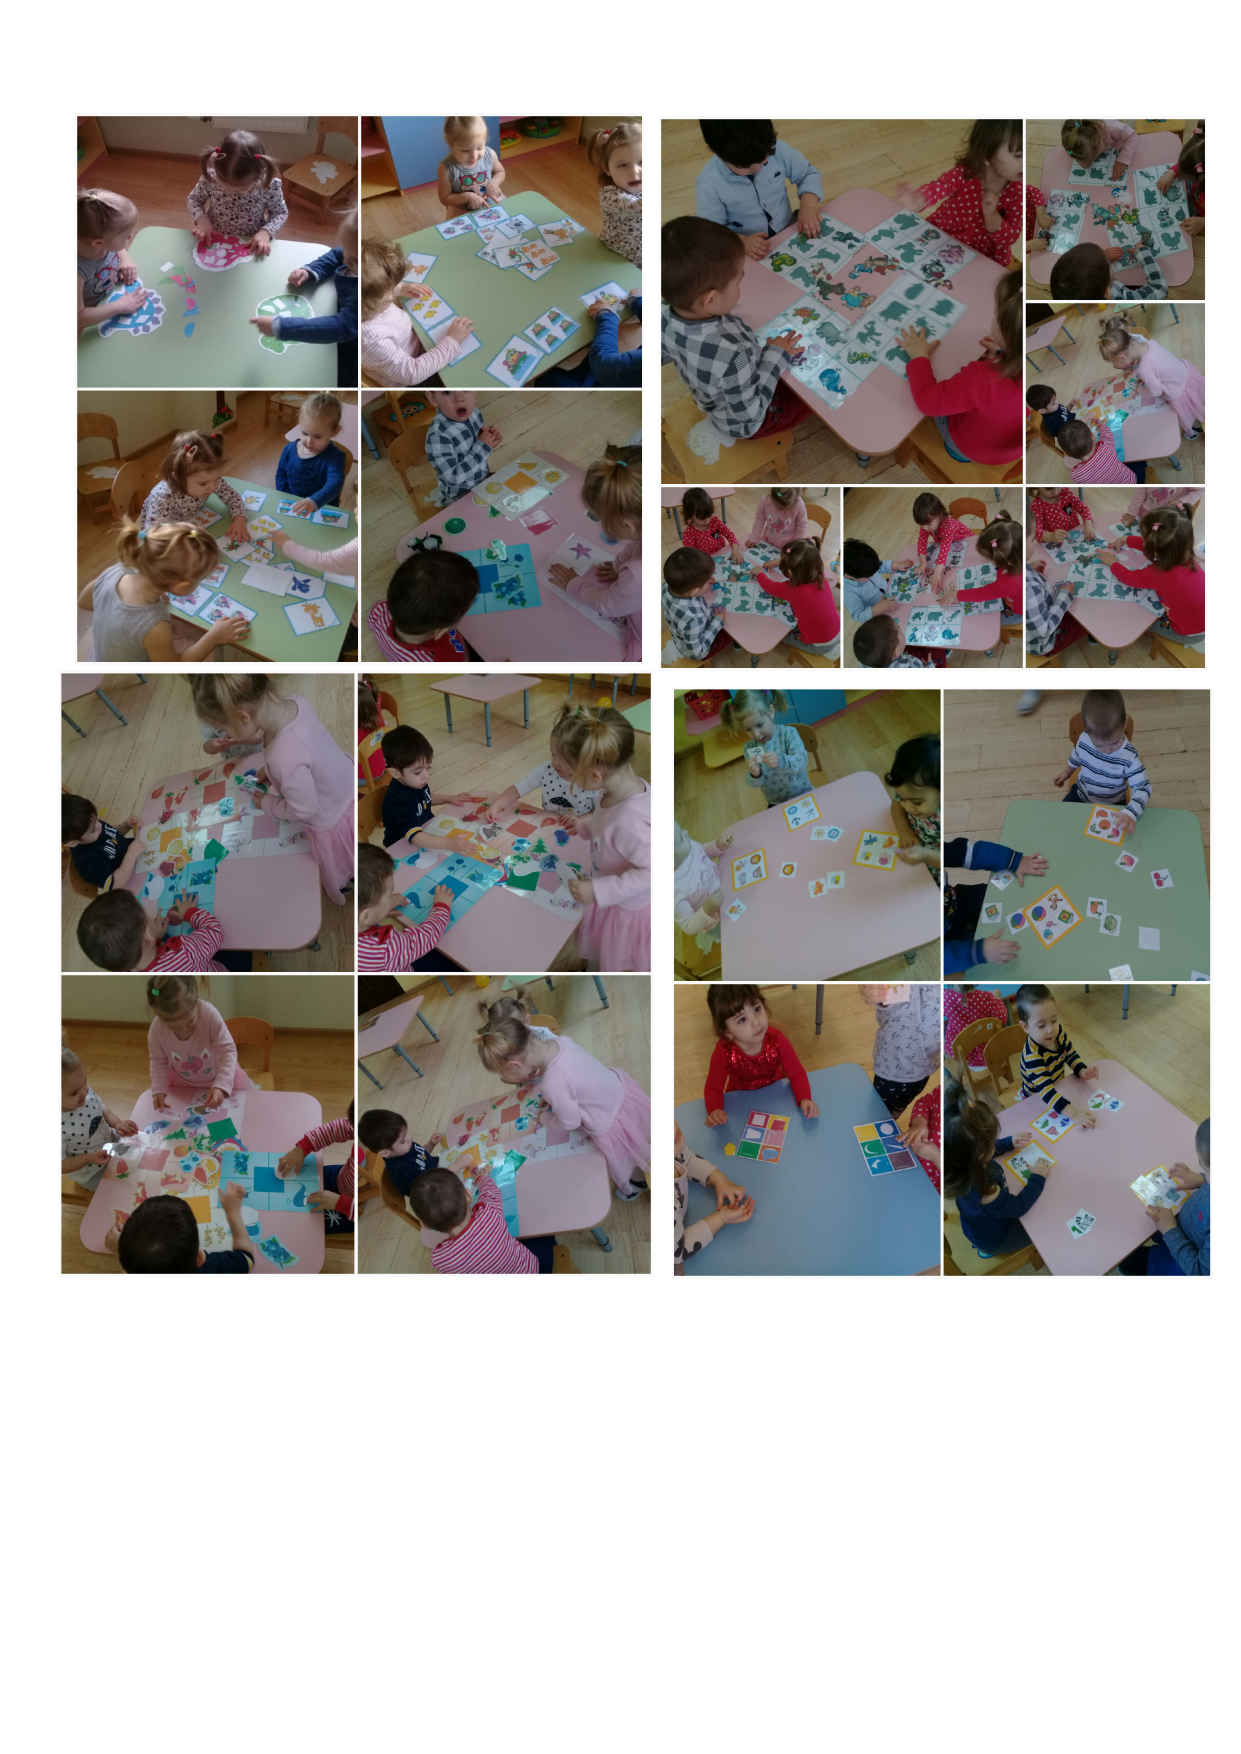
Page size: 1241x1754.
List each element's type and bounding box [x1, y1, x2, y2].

picture [671, 687, 1213, 1279]
picture [658, 116, 1208, 671]
picture [74, 113, 644, 665]
picture [58, 670, 653, 1277]
